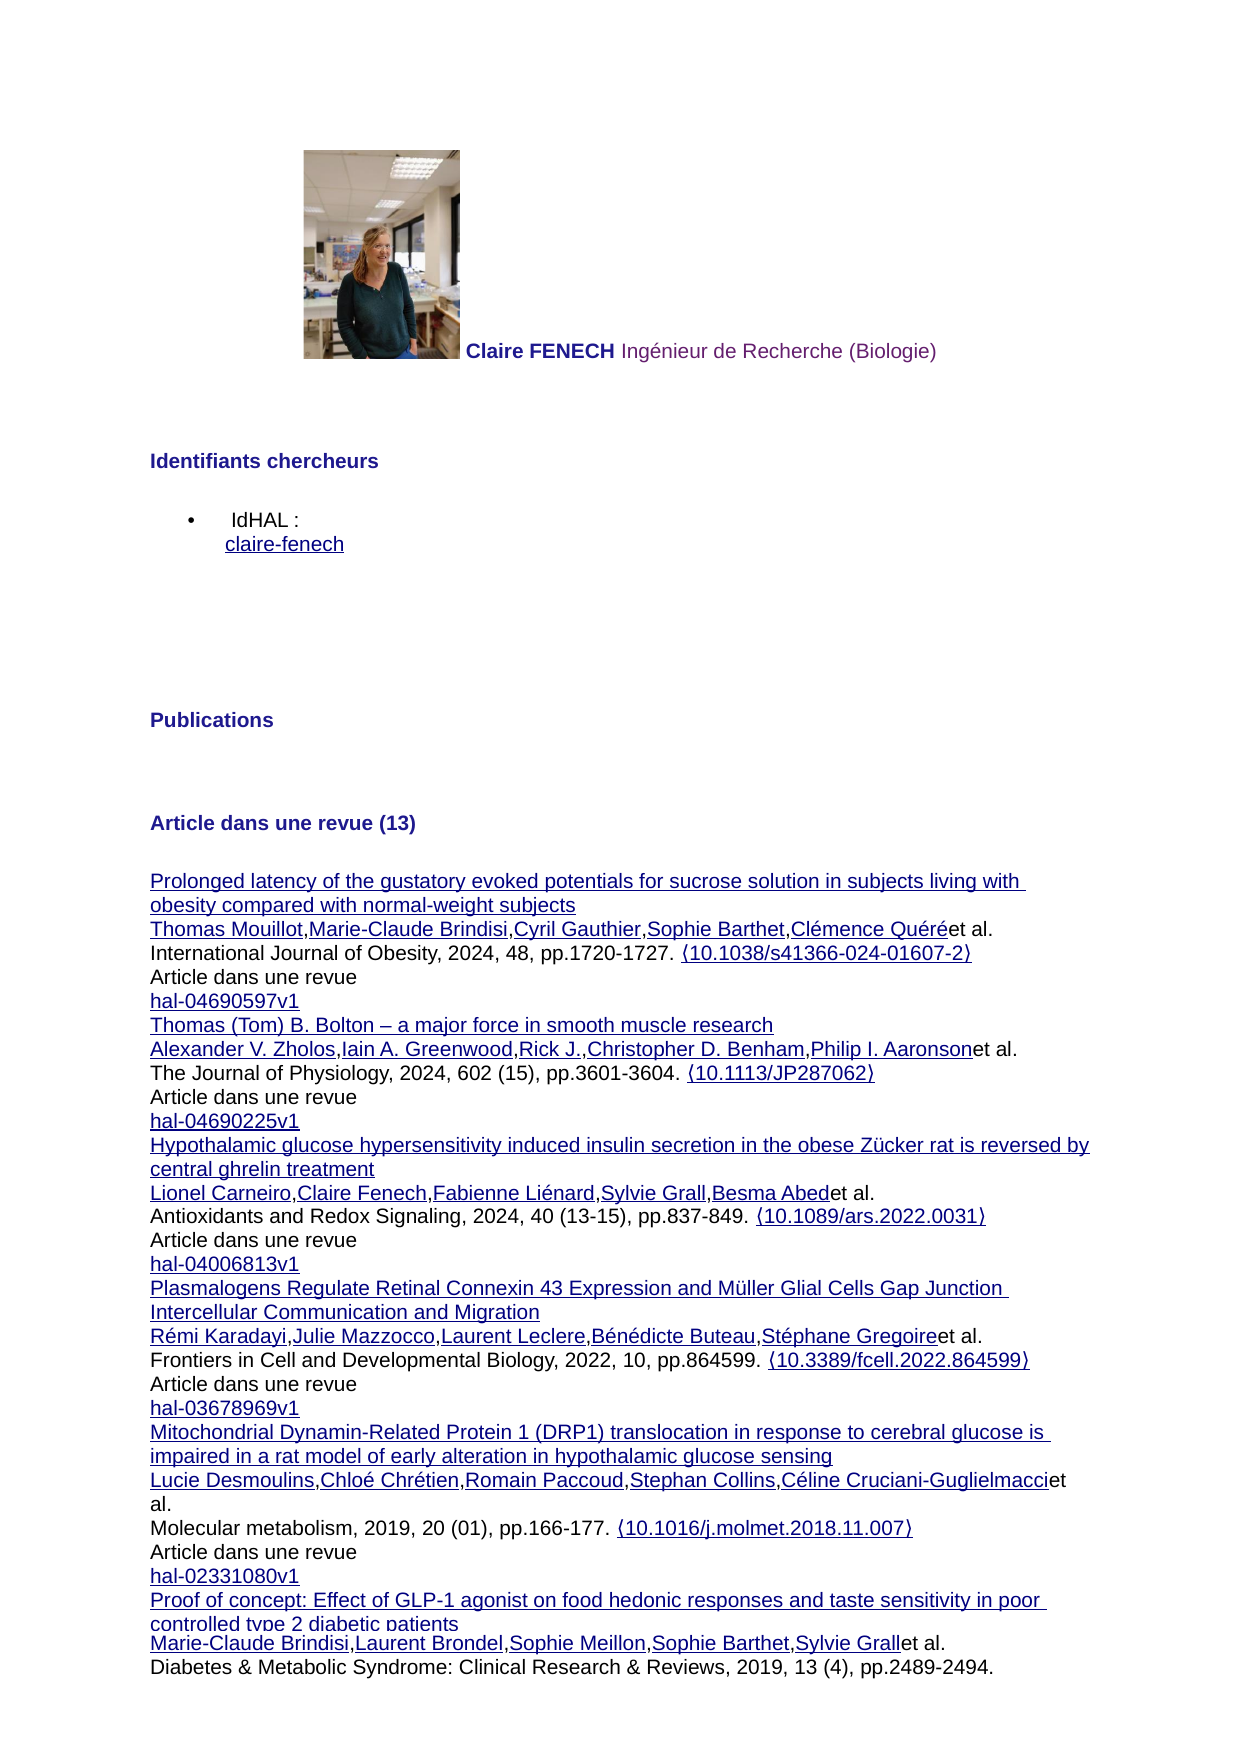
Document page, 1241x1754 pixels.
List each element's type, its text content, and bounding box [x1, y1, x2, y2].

table_cell Proof of concept: Effect of GLP-1 agonist on food hedonic responses and taste sensitivity in poor controlled type 2 diabetic patients Marie-Claude Brindisi,Laurent Brondel,Sophie Meillon,Sophie Barthet,Sylvie Grallet al. Diabetes & Metabolic Syndrome: Clinical Research & Reviews, 2019, 13 (4), pp.2489-2494. [150, 1588, 1090, 1679]
table_cell central ghrelin treatment Lionel Carneiro,Claire Fenech,Fabienne Liénard,Sylvie Grall,Besma Abedet al. Antioxidants and Redox Signaling, 2024, 40 (13-15), pp.837-849. ⟨10.1089/ars.2022.0031⟩ Article dans une revue hal-04006813v1 [150, 1154, 1090, 1276]
subtitle Identifiants chercheurs [150, 449, 1090, 473]
subtitle Article dans une revue (13) [150, 811, 1090, 834]
list IdHAL : [187, 507, 1090, 531]
subtitle Claire FENECH Ingénieur de Recherche (Biologie) [150, 150, 1090, 363]
subtitle Publications [150, 707, 1090, 731]
table_cell Thomas (Tom) B. Bolton – a major force in smooth muscle research Alexander V. Zholos,Iain A. Greenwood,Rick J.,Christopher D. Benham,Philip I. Aaronsonet al. The Journal of Physiology, 2024, 602 (15), pp.3601-3604. ⟨10.1113/JP287062⟩ Article dans une revue hal-04690225v1 [150, 1013, 1090, 1132]
table_cell Mitochondrial Dynamin-Related Protein 1 (DRP1) translocation in response to cerebral glucose is impaired in a rat model of early alteration in hypothalamic glucose sensing Lucie Desmoulins,Chloé Chrétien,Romain Paccoud,Stephan Collins,Céline Cruciani-Guglielmacciet al. Molecular metabolism, 2019, 20 (01), pp.166-177. ⟨10.1016/j.molmet.2018.11.007⟩ Article dans une revue hal-02331080v1 [150, 1420, 1090, 1588]
picture [303, 150, 460, 359]
table_header Prolonged latency of the gustatory evoked potentials for sucrose solution in subjects living with obesity compared with normal-weight subjects Thomas Mouillot,Marie-Claude Brindisi,Cyril Gauthier,Sophie Barthet,Clémence Quéréet al. International Journal of Obesity, 2024, 48, pp.1720-1727. ⟨10.1038/s41366-024-01607-2⟩ Article dans une revue hal-04690597v1 [150, 869, 1090, 1013]
table_cell Hypothalamic glucose hypersensitivity induced insulin secretion in the obese Zücker rat is reversed by [150, 1133, 1090, 1153]
table_cell Plasmalogens Regulate Retinal Connexin 43 Expression and Müller Glial Cells Gap Junction Intercellular Communication and Migration Rémi Karadayi,Julie Mazzocco,Laurent Leclere,Bénédicte Buteau,Stéphane Gregoireet al. Frontiers in Cell and Developmental Biology, 2022, 10, pp.864599. ⟨10.3389/fcell.2022.864599⟩ Article dans une revue hal-03678969v1 [150, 1276, 1090, 1420]
list claire-fenech [187, 531, 1090, 555]
